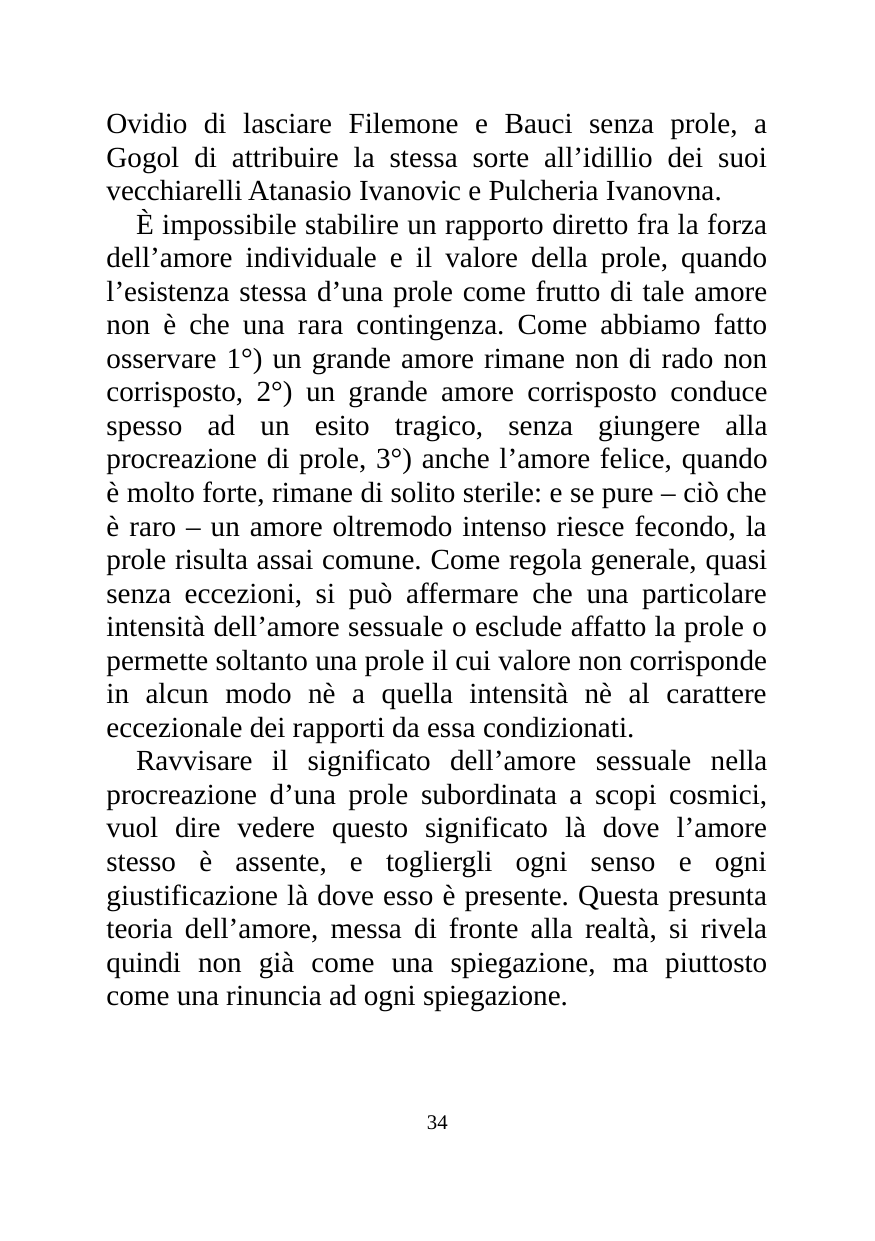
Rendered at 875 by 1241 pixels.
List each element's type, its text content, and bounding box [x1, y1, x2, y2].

text Ovidio di lasciare Filemone e Bauci senza prole, a Gogol di attribuire la stessa sorte all’idillio dei suoi vecchiarelli Atanasio Ivanovic e Pulcheria Ivanovna. [106, 106, 768, 207]
text È impossibile stabilire un rapporto diretto fra la forza dell’amore individuale e il valore della prole, quando l’esistenza stessa d’una prole come frutto di tale amore non è che una rara contingenza. Come abbiamo fatto osservare 1°) un grande amore rimane non di rado non corrisposto, 2°) un grande amore corrisposto conduce spesso ad un esito tragico, senza giungere alla procreazione di prole, 3°) anche l’amore felice, quando è molto forte, rimane di solito sterile: e se pure – ciò che è raro – un amore oltremodo intenso riesce fecondo, la prole risulta assai comune. Come regola generale, quasi senza eccezioni, si può affermare che una particolare intensità dell’amore sessuale o esclude affatto la prole o permette soltanto una prole il cui valore non corrisponde in alcun modo nè a quella intensità nè al carattere eccezionale dei rapporti da essa condizionati. [106, 207, 768, 743]
text Ravvisare il significato dell’amore sessuale nella procreazione d’una prole subordinata a scopi cosmici, vuol dire vedere questo significato là dove l’amore stesso è assente, e togliergli ogni senso e ogni giustificazione là dove esso è presente. Questa presunta teoria dell’amore, messa di fronte alla realtà, si rivela quindi non già come una spiegazione, ma piuttosto come una rinuncia ad ogni spiegazione. [106, 743, 768, 1012]
